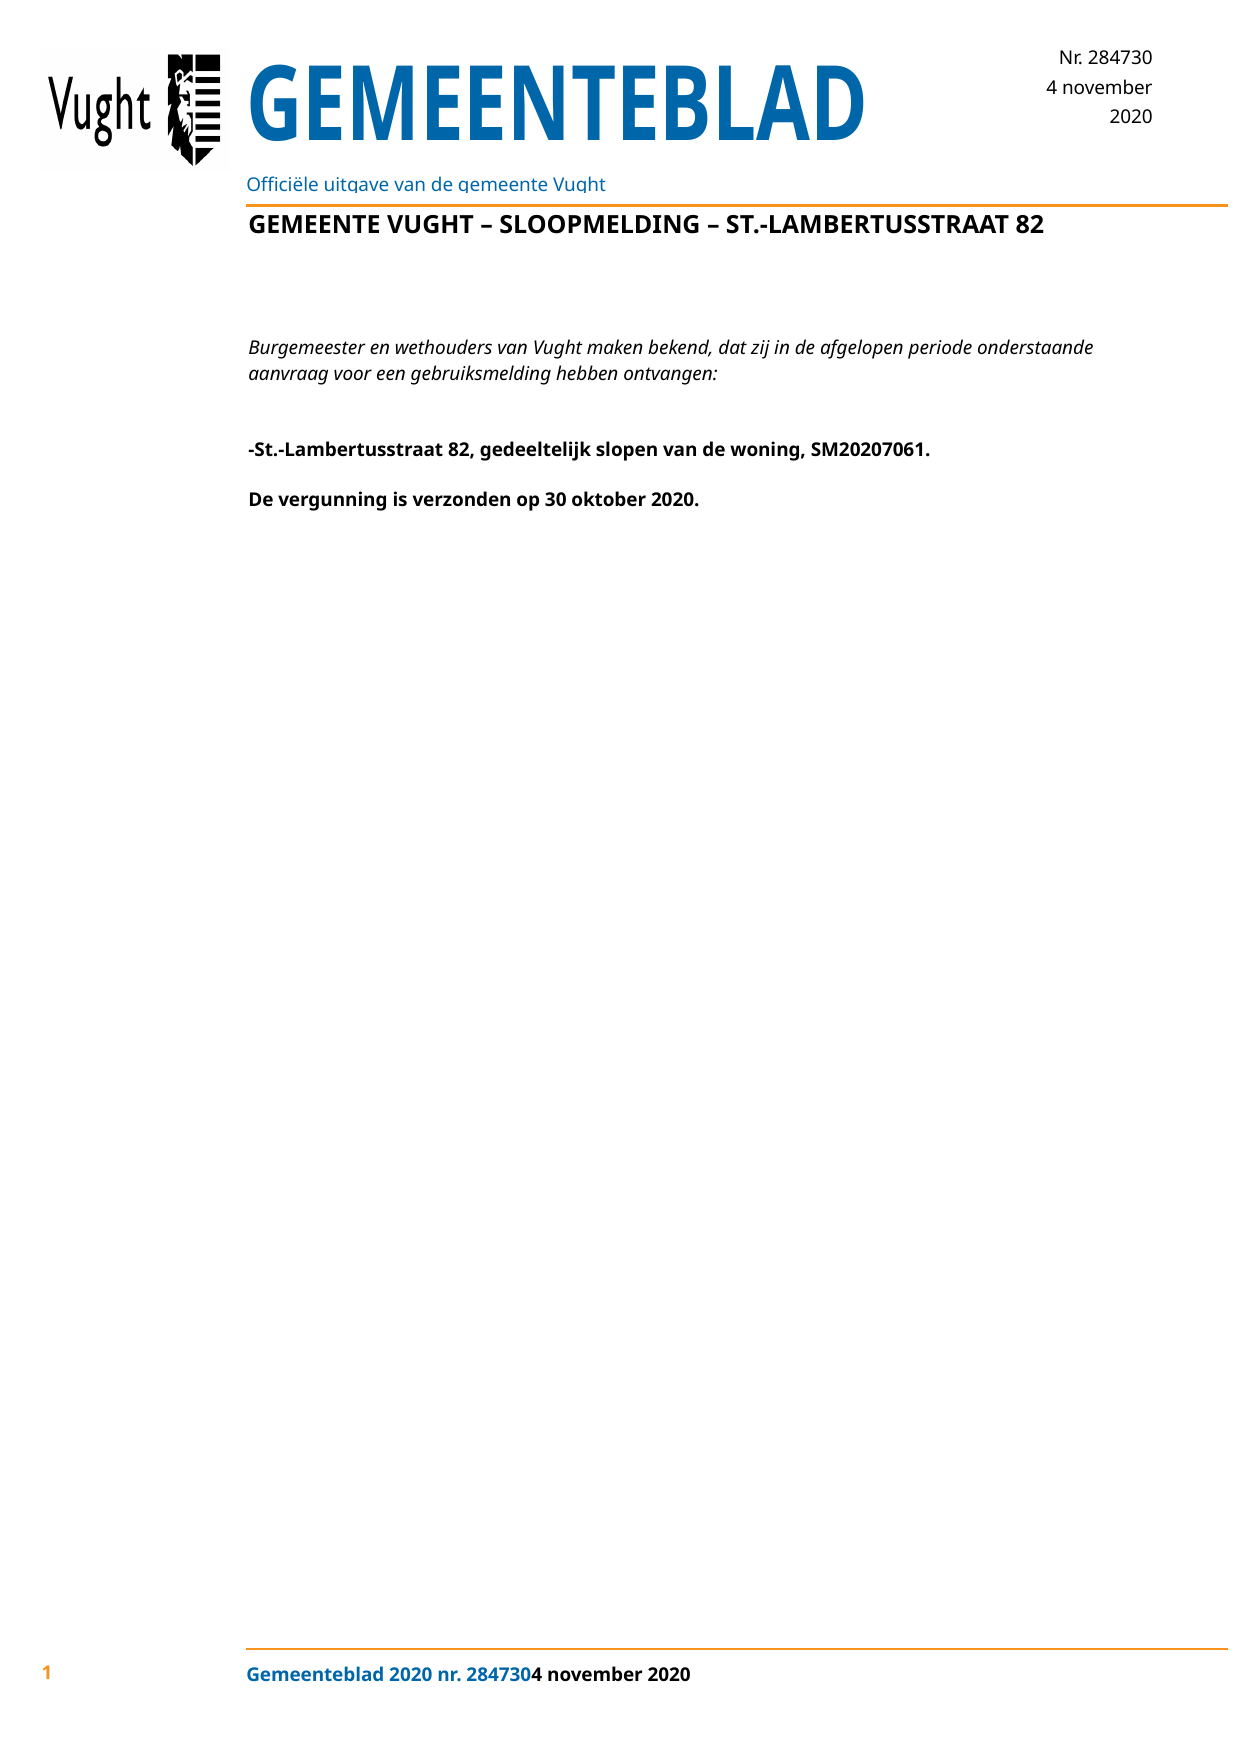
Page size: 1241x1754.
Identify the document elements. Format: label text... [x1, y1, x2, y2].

text -St.-Lambertusstraat 82, gedeeltelijk slopen van de woning, SM20207061. [248, 436, 1152, 462]
text De vergunning is verzonden op 30 oktober 2020. [248, 487, 1152, 512]
text Burgemeester en wethouders van Vught maken bekend, dat zij in de afgelopen periode onderstaande aanvraag voor een gebruiksmelding hebben ontvangen: [248, 334, 1152, 386]
text GEMEENTE VUGHT – SLOOPMELDING – ST.-LAMBERTUSSTRAAT 82 [248, 207, 1152, 241]
picture [41, 47, 231, 172]
